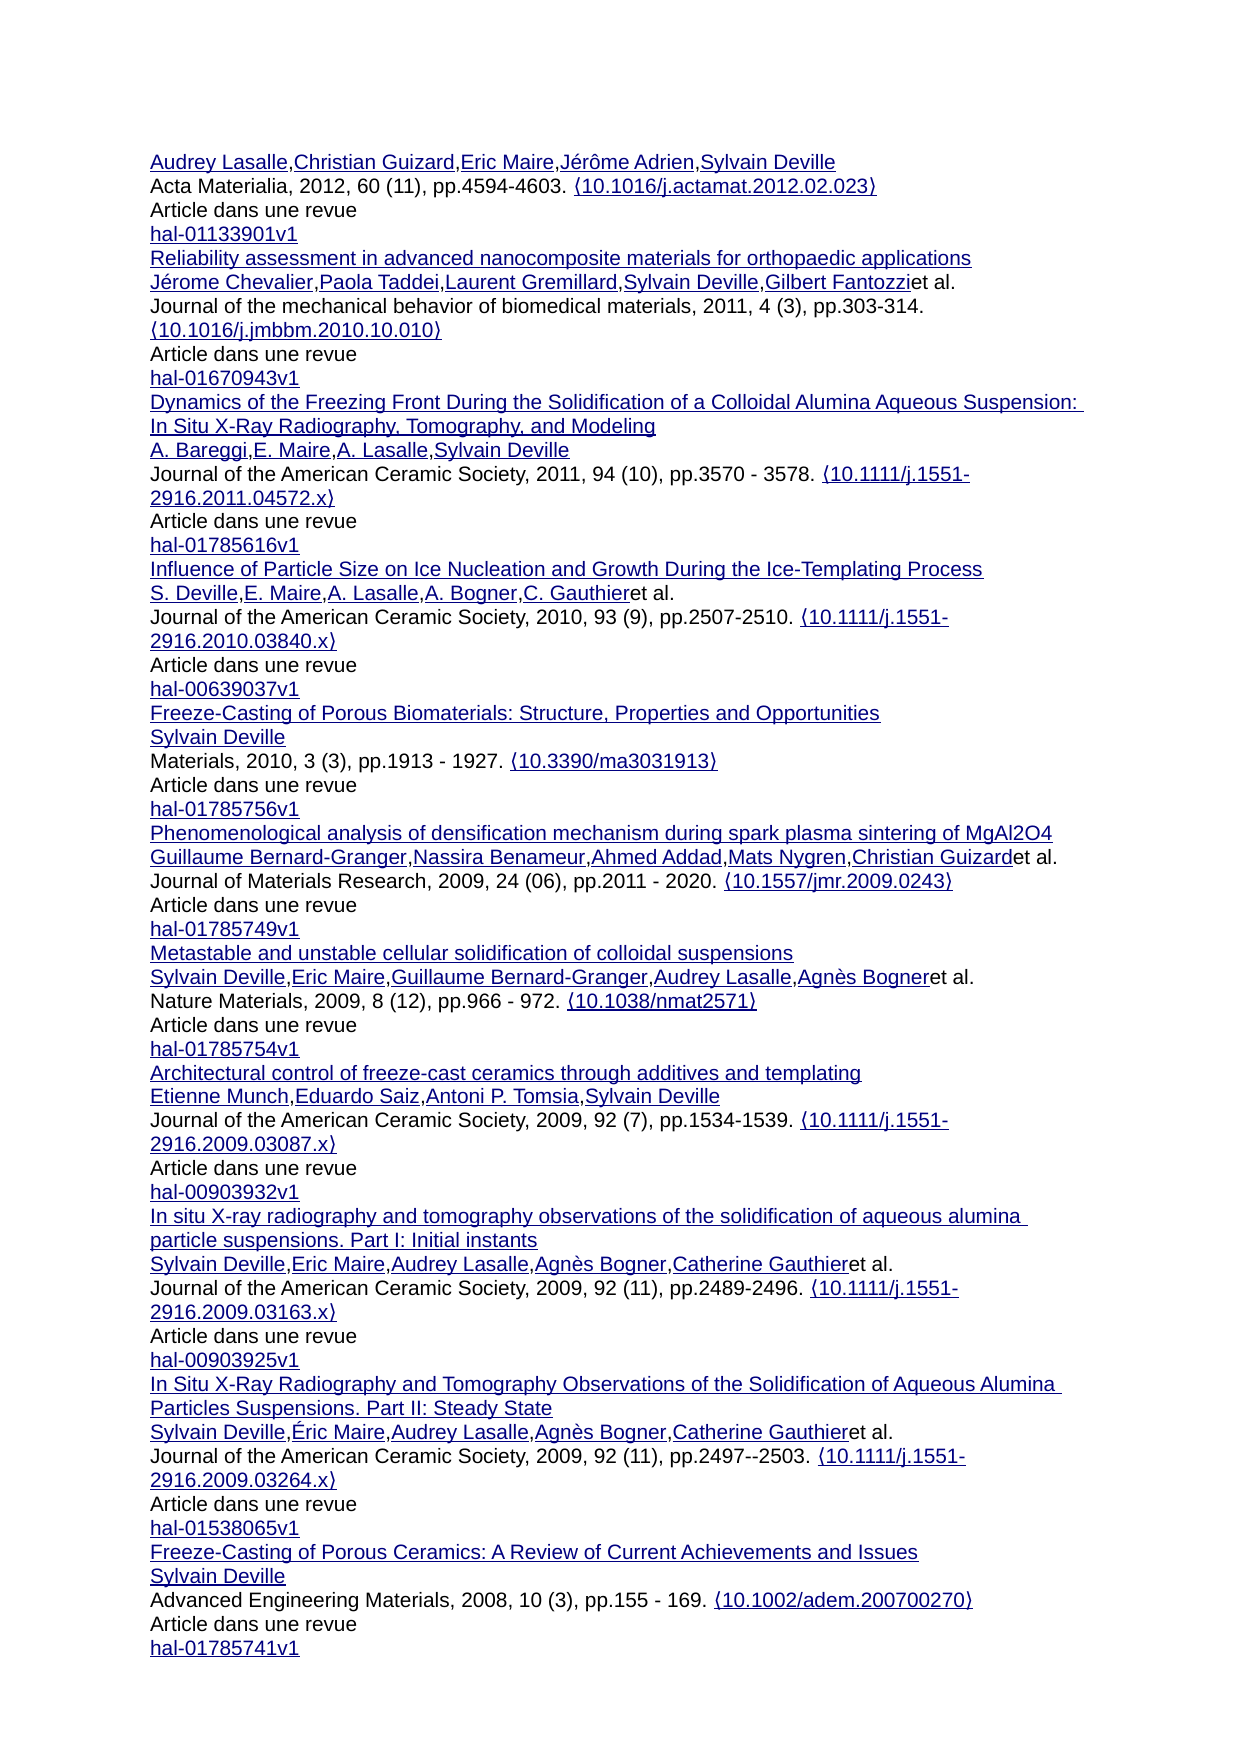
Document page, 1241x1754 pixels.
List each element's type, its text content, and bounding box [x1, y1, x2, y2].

table_cell Phenomenological analysis of densification mechanism during spark plasma sintering of MgAl2O4 Guillaume Bernard-Granger,Nassira Benameur,Ahmed Addad,Mats Nygren,Christian Guizardet al. Journal of Materials Research, 2009, 24 (06), pp.2011 - 2020. ⟨10.1557/jmr.2009.0243⟩ Article dans une revue hal-01785749v1 [150, 821, 1090, 941]
table_cell Architectural control of freeze-cast ceramics through additives and templating Etienne Munch,Eduardo Saiz,Antoni P. Tomsia,Sylvain Deville Journal of the American Ceramic Society, 2009, 92 (7), pp.1534-1539. ⟨10.1111/j.1551-2916.2009.03087.x⟩ Article dans une revue hal-00903932v1 [150, 1060, 1090, 1204]
table_cell In Situ X-Ray Radiography and Tomography Observations of the Solidification of Aqueous Alumina Particles Suspensions. Part II: Steady State Sylvain Deville,Éric Maire,Audrey Lasalle,Agnès Bogner,Catherine Gauthieret al. Journal of the American Ceramic Society, 2009, 92 (11), pp.2497--2503. ⟨10.1111/j.1551-2916.2009.03264.x⟩ Article dans une revue hal-01538065v1 [150, 1372, 1090, 1539]
table_cell Freeze-Casting of Porous Biomaterials: Structure, Properties and Opportunities Sylvain Deville Materials, 2010, 3 (3), pp.1913 - 1927. ⟨10.3390/ma3031913⟩ Article dans une revue hal-01785756v1 [150, 701, 1090, 821]
table_cell Influence of Particle Size on Ice Nucleation and Growth During the Ice-Templating Process S. Deville,E. Maire,A. Lasalle,A. Bogner,C. Gauthieret al. Journal of the American Ceramic Society, 2010, 93 (9), pp.2507-2510. ⟨10.1111/j.1551-2916.2010.03840.x⟩ Article dans une revue hal-00639037v1 [150, 557, 1090, 701]
table_cell Audrey Lasalle,Christian Guizard,Eric Maire,Jérôme Adrien,Sylvain Deville Acta Materialia, 2012, 60 (11), pp.4594-4603. ⟨10.1016/j.actamat.2012.02.023⟩ Article dans une revue hal-01133901v1 [150, 150, 1090, 246]
table_cell In situ X-ray radiography and tomography observations of the solidification of aqueous alumina particle suspensions. Part I: Initial instants Sylvain Deville,Eric Maire,Audrey Lasalle,Agnès Bogner,Catherine Gauthieret al. Journal of the American Ceramic Society, 2009, 92 (11), pp.2489-2496. ⟨10.1111/j.1551-2916.2009.03163.x⟩ Article dans une revue hal-00903925v1 [150, 1204, 1090, 1372]
table_cell Metastable and unstable cellular solidification of colloidal suspensions Sylvain Deville,Eric Maire,Guillaume Bernard-Granger,Audrey Lasalle,Agnès Bogneret al. Nature Materials, 2009, 8 (12), pp.966 - 972. ⟨10.1038/nmat2571⟩ Article dans une revue hal-01785754v1 [150, 941, 1090, 1060]
table_cell Freeze-Casting of Porous Ceramics: A Review of Current Achievements and Issues Sylvain Deville Advanced Engineering Materials, 2008, 10 (3), pp.155 - 169. ⟨10.1002/adem.200700270⟩ Article dans une revue hal-01785741v1 [150, 1540, 1090, 1659]
table_cell Dynamics of the Freezing Front During the Solidification of a Colloidal Alumina Aqueous Suspension: In Situ X-Ray Radiography, Tomography, and Modeling A. Bareggi,E. Maire,A. Lasalle,Sylvain Deville Journal of the American Ceramic Society, 2011, 94 (10), pp.3570 - 3578. ⟨10.1111/j.1551-2916.2011.04572.x⟩ Article dans une revue hal-01785616v1 [150, 390, 1090, 557]
table_cell Reliability assessment in advanced nanocomposite materials for orthopaedic applications Jérome Chevalier,Paola Taddei,Laurent Gremillard,Sylvain Deville,Gilbert Fantozziet al. Journal of the mechanical behavior of biomedical materials, 2011, 4 (3), pp.303-314. ⟨10.1016/j.jmbbm.2010.10.010⟩ Article dans une revue hal-01670943v1 [150, 246, 1090, 389]
